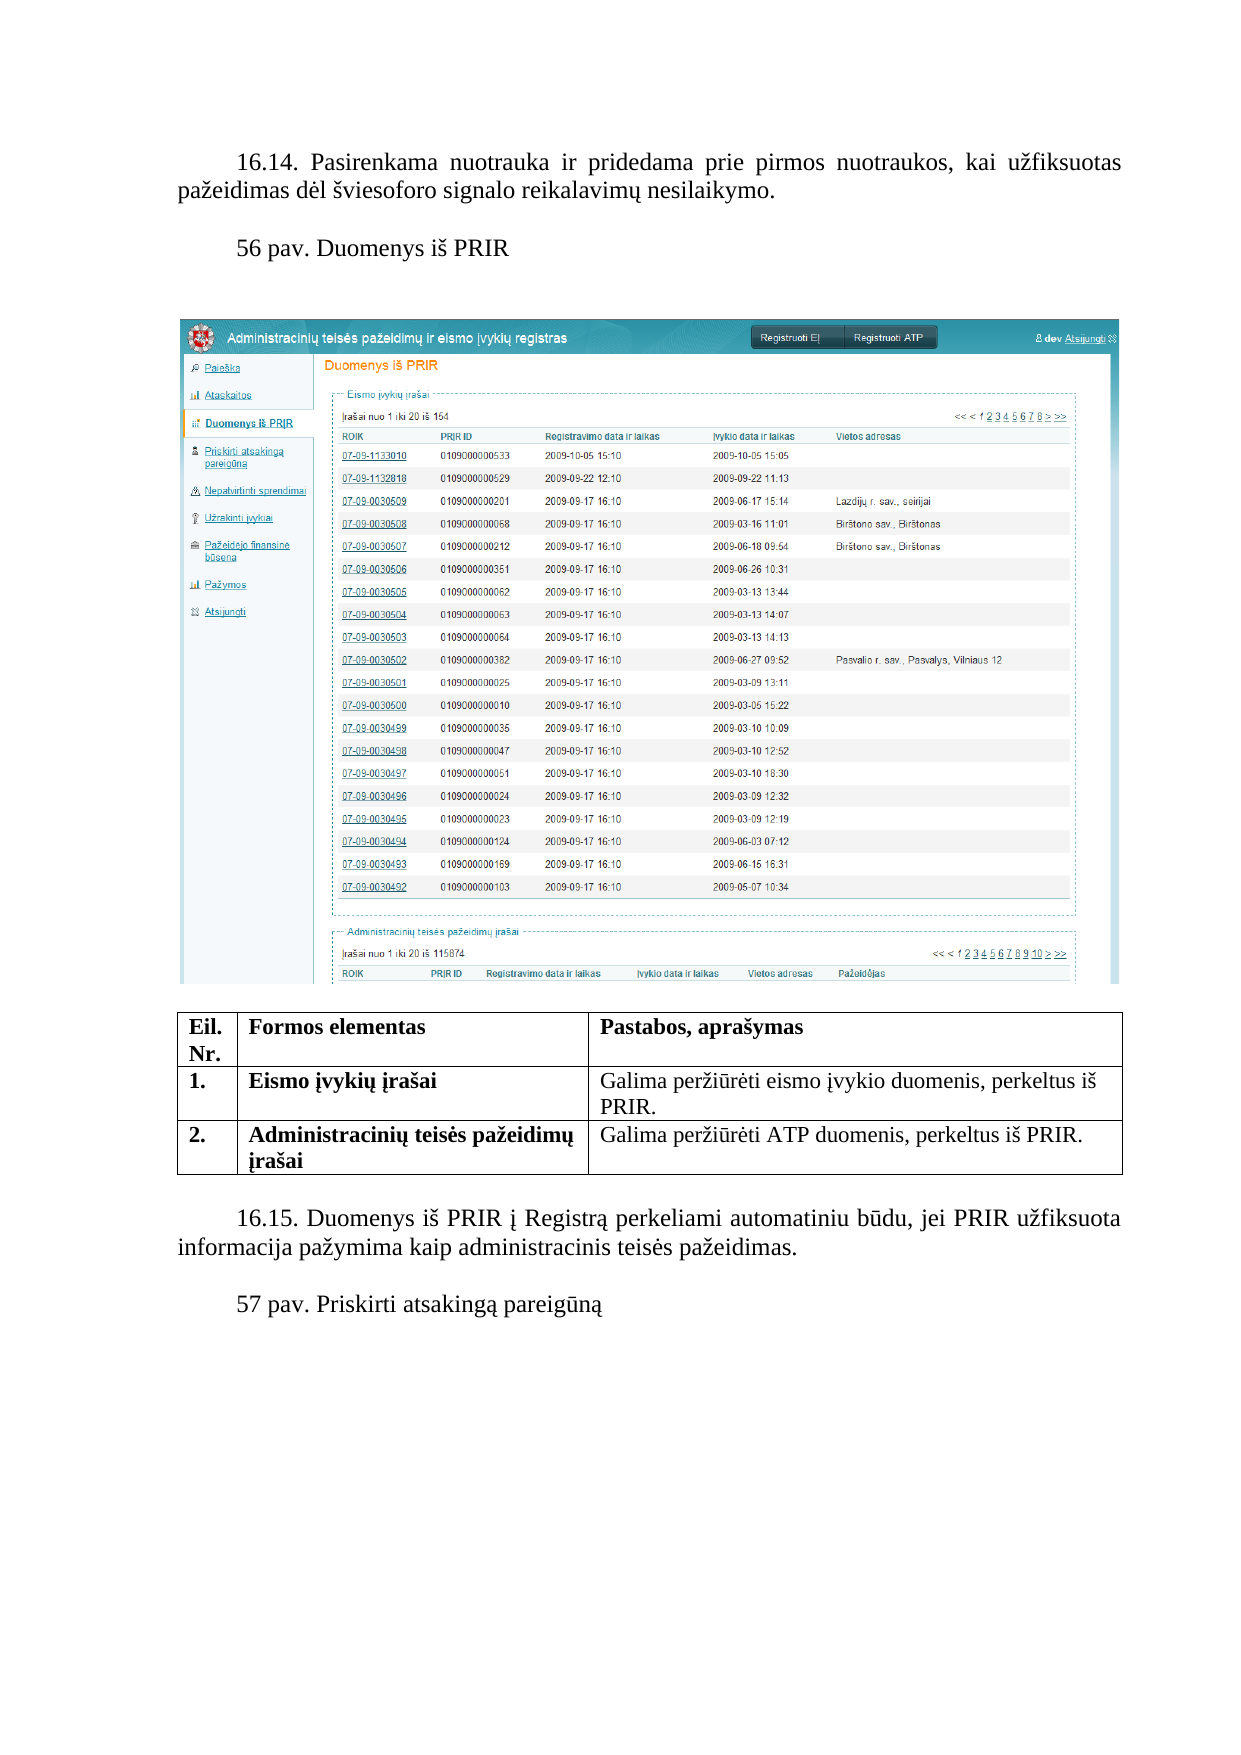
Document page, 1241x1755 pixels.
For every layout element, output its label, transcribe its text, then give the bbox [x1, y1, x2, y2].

table_header Pastabos, aprašymas [589, 1013, 1122, 1066]
table_cell Galima peržiūrėti ATP duomenis, perkeltus iš PRIR. [589, 1121, 1122, 1173]
table_cell 2. [178, 1121, 237, 1173]
text 56 pav. Duomenys iš PRIR [177, 233, 1122, 262]
table_header Eil. Nr. [178, 1013, 237, 1066]
text 16.14. Pasirenkama nuotrauka ir pridedama prie pirmos nuotraukos, kai užfiksuotas pažeidimas dėl šviesoforo signalo reikalavimų nesilaikymo. [177, 147, 1122, 204]
table_cell Galima peržiūrėti eismo įvykio duomenis, perkeltus iš PRIR. [589, 1067, 1122, 1120]
text 57 pav. Priskirti atsakingą pareigūną [177, 1289, 1122, 1318]
table_cell Administracinių teisės pažeidimų įrašai [238, 1121, 588, 1173]
text 16.15. Duomenys iš PRIR į Registrą perkeliami automatiniu būdu, jei PRIR užfiksuota informacija pažymima kaip administracinis teisės pažeidimas. [177, 1203, 1122, 1261]
table_cell 1. [178, 1067, 237, 1120]
table_cell Eismo įvykių įrašai [238, 1067, 588, 1120]
table_header Formos elementas [238, 1013, 588, 1066]
